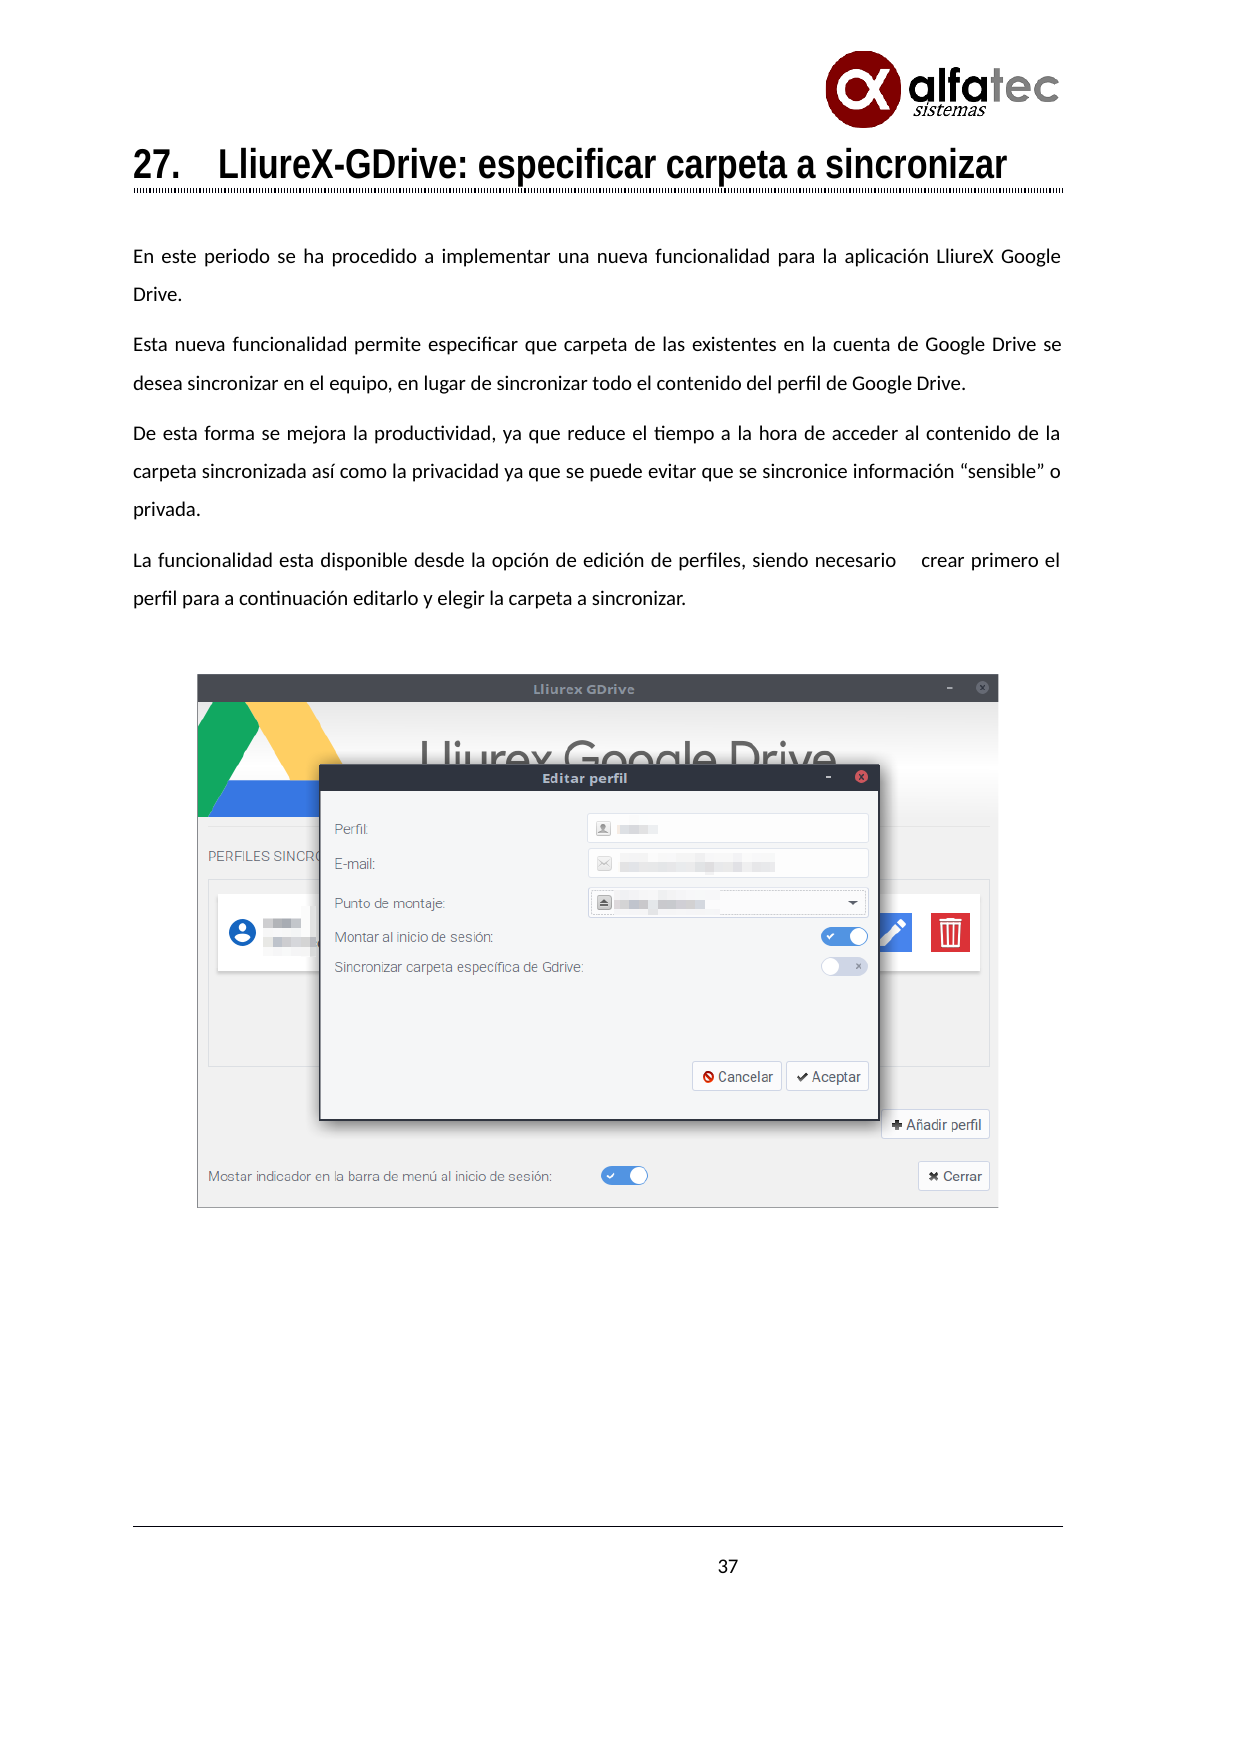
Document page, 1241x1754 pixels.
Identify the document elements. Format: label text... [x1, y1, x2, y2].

text De esta forma se mejora la productividad, ya que reduce el tiempo a la hora de acceder al contenido de la carpeta sincronizada así como la privacidad ya que se puede evitar que se sincronice información “sensible” o privada. [133, 420, 1063, 522]
text En este periodo se ha procedido a implementar una nueva funcionalidad para la aplicación LliureX Google Drive. [133, 243, 1063, 306]
text La funcionalidad esta disponible desde la opción de edición de perfiles, siendo necesario crear primero el perfil para a continuación editarlo y elegir la carpeta a sincronizar. [133, 547, 1063, 611]
picture [197, 674, 999, 1208]
text Esta nueva funcionalidad permite especificar que carpeta de las existentes en la cuenta de Google Drive se desea sincronizar en el equipo, en lugar de sincronizar todo el contenido del perfil de Google Drive. [133, 332, 1063, 395]
picture [825, 51, 1061, 128]
subtitle LliureX-GDrive: especificar carpeta a sincronizar [133, 148, 1063, 193]
